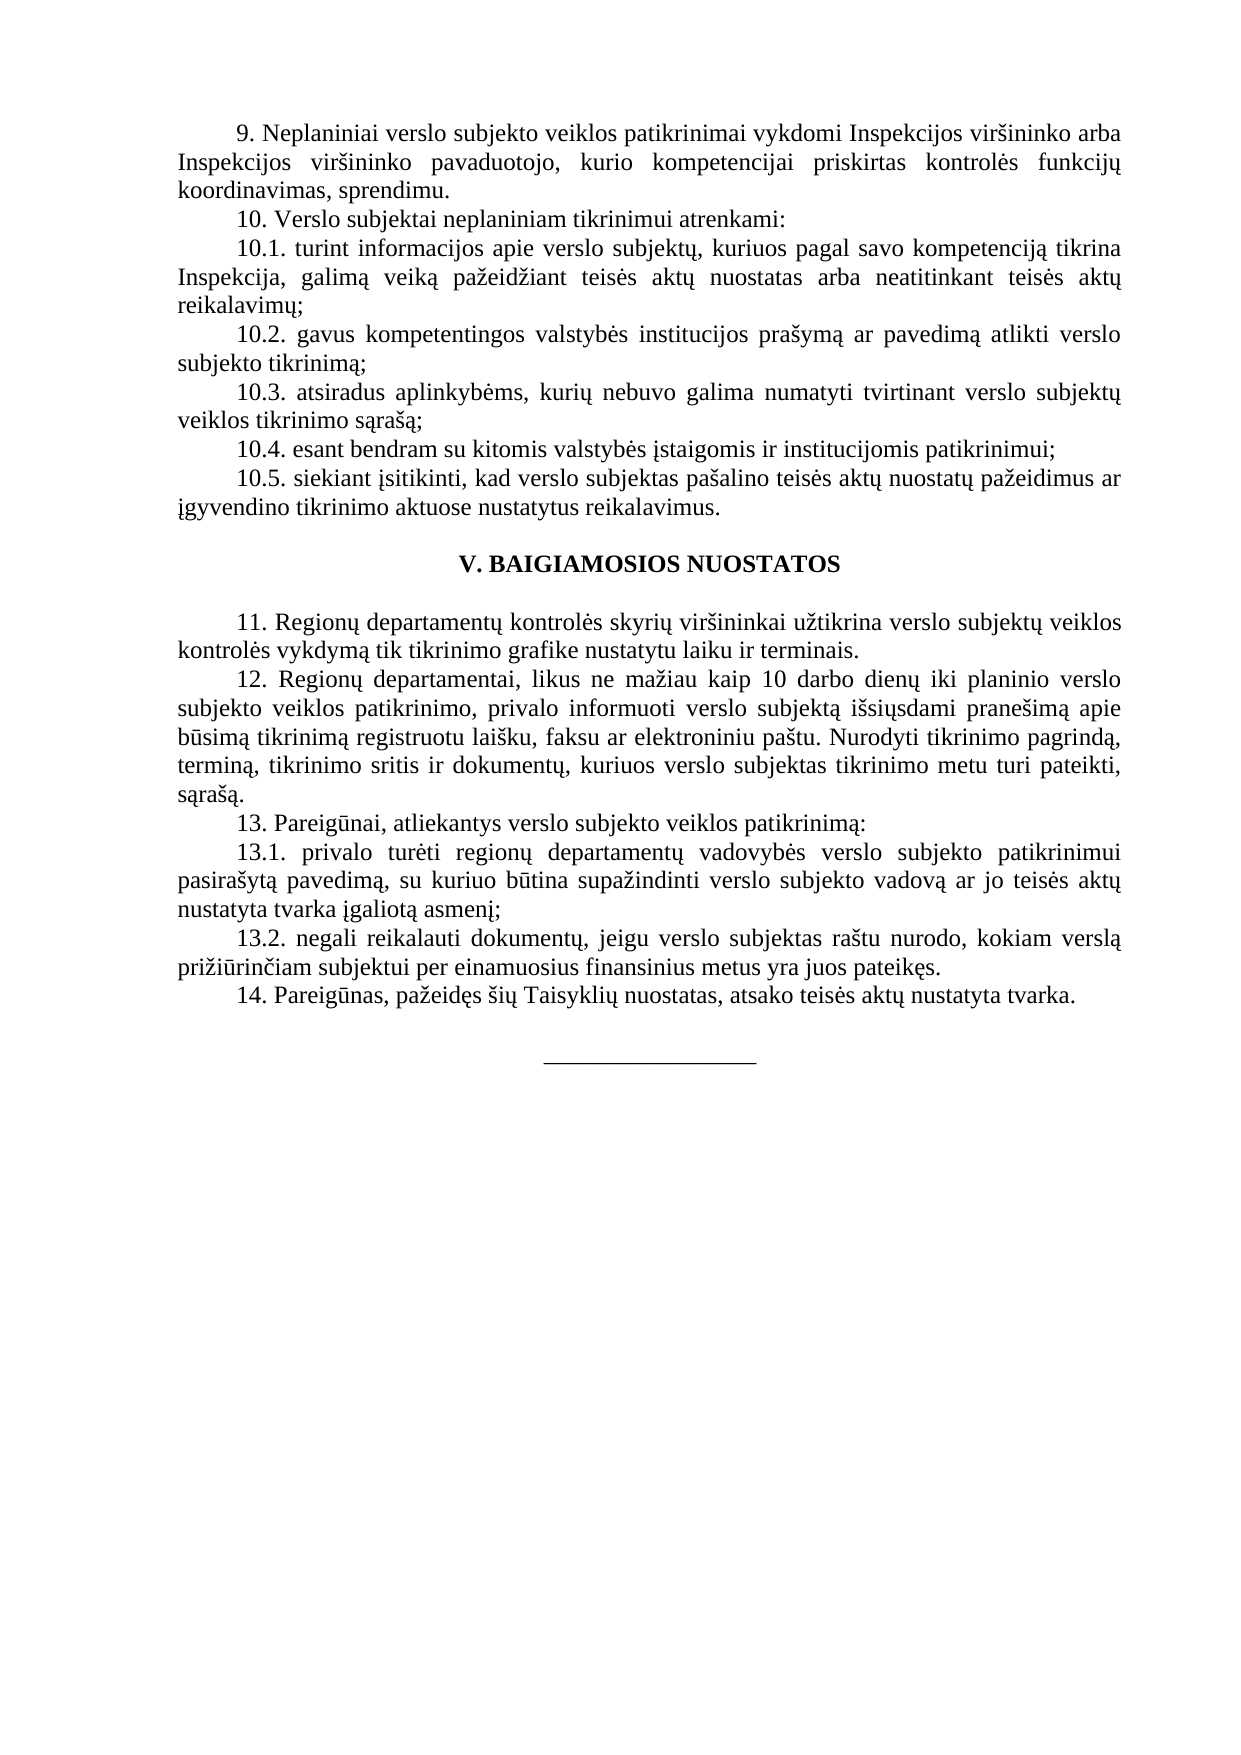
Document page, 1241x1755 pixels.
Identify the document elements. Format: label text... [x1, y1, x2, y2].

text 12. Regionų departamentai, likus ne mažiau kaip 10 darbo dienų iki planinio verslo subjekto veiklos patikrinimo, privalo informuoti verslo subjektą išsiųsdami pranešimą apie būsimą tikrinimą registruotu laišku, faksu ar elektroniniu paštu. Nurodyti tikrinimo pagrindą, terminą, tikrinimo sritis ir dokumentų, kuriuos verslo subjektas tikrinimo metu turi pateikti, sąrašą. [177, 664, 1122, 808]
text 10.1. turint informacijos apie verslo subjektų, kuriuos pagal savo kompetenciją tikrina Inspekcija, galimą veiką pažeidžiant teisės aktų nuostatas arba neatitinkant teisės aktų reikalavimų; [177, 233, 1122, 319]
text 10.2. gavus kompetentingos valstybės institucijos prašymą ar pavedimą atlikti verslo subjekto tikrinimą; [177, 319, 1122, 377]
text 11. Regionų departamentų kontrolės skyrių viršininkai užtikrina verslo subjektų veiklos kontrolės vykdymą tik tikrinimo grafike nustatytu laiku ir terminais. [177, 607, 1122, 664]
text 10.5. siekiant įsitikinti, kad verslo subjektas pašalino teisės aktų nuostatų pažeidimus ar įgyvendino tikrinimo aktuose nustatytus reikalavimus. [177, 463, 1122, 521]
text 13.2. negali reikalauti dokumentų, jeigu verslo subjektas raštu nurodo, kokiam verslą prižiūrinčiam subjektui per einamuosius finansinius metus yra juos pateikęs. [177, 923, 1122, 981]
text 14. Pareigūnas, pažeidęs šių Taisyklių nuostatas, atsako teisės aktų nustatyta tvarka. [177, 981, 1122, 1009]
text 10. Verslo subjektai neplaniniam tikrinimui atrenkami: [177, 204, 1122, 233]
text 9. Neplaniniai verslo subjekto veiklos patikrinimai vykdomi Inspekcijos viršininko arba Inspekcijos viršininko pavaduotojo, kurio kompetencijai priskirtas kontrolės funkcijų koordinavimas, sprendimu. [177, 118, 1122, 204]
text 10.4. esant bendram su kitomis valstybės įstaigomis ir institucijomis patikrinimui; [177, 434, 1122, 463]
text V. BAIGIAMOSIOS NUOSTATOS [177, 549, 1122, 578]
text _________________ [177, 1038, 1122, 1067]
text 10.3. atsiradus aplinkybėms, kurių nebuvo galima numatyti tvirtinant verslo subjektų veiklos tikrinimo sąrašą; [177, 377, 1122, 434]
text 13.1. privalo turėti regionų departamentų vadovybės verslo subjekto patikrinimui pasirašytą pavedimą, su kuriuo būtina supažindinti verslo subjekto vadovą ar jo teisės aktų nustatyta tvarka įgaliotą asmenį; [177, 837, 1122, 923]
text 13. Pareigūnai, atliekantys verslo subjekto veiklos patikrinimą: [177, 808, 1122, 837]
